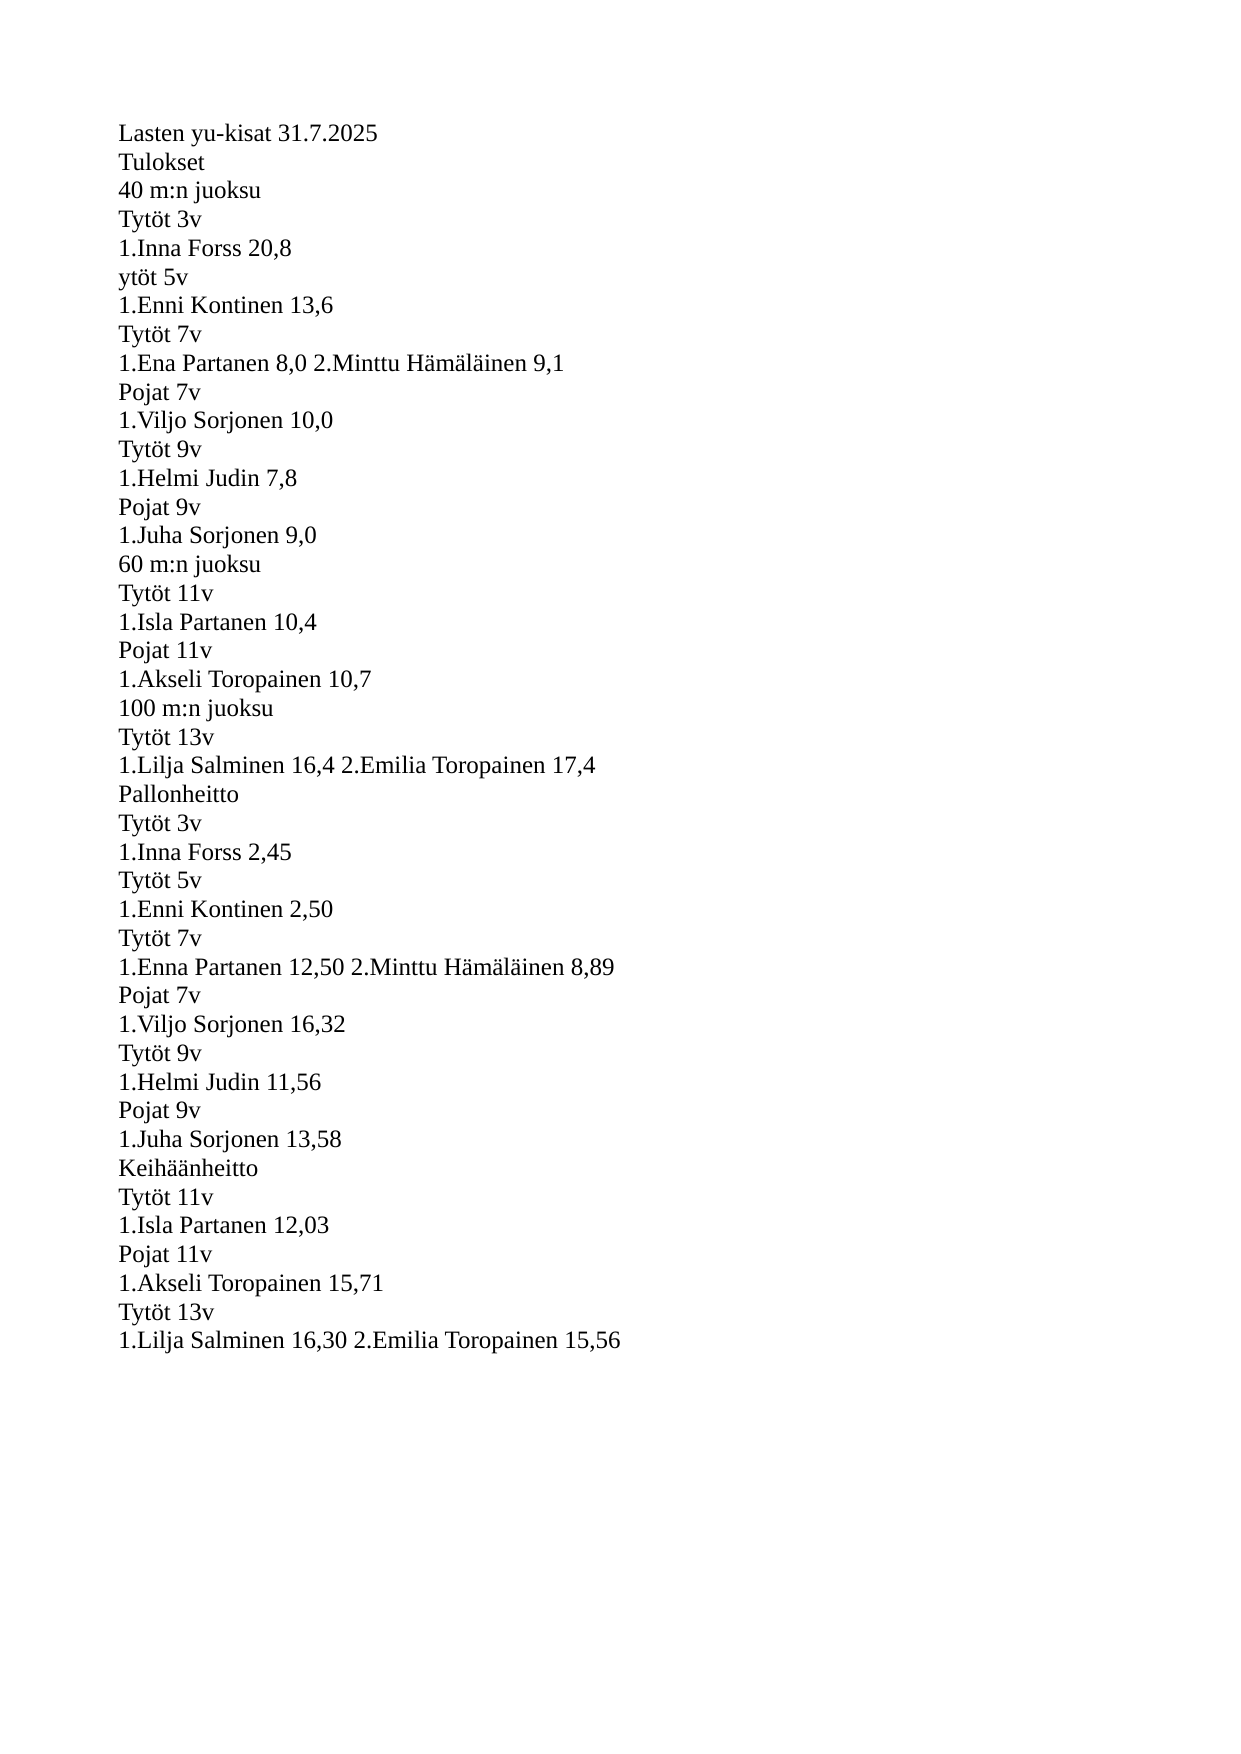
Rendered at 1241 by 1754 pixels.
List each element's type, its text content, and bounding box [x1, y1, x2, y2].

text 1.Akseli Toropainen 15,71 [118, 1268, 1122, 1297]
text 1.Lilja Salminen 16,4 2.Emilia Toropainen 17,4 [118, 751, 1122, 779]
text 1.Juha Sorjonen 13,58 [118, 1124, 1122, 1153]
text Pojat 11v [118, 636, 1122, 664]
text 1.Ena Partanen 8,0 2.Minttu Hämäläinen 9,1 [118, 348, 1122, 377]
text 1.Helmi Judin 11,56 [118, 1067, 1122, 1096]
text 1.Inna Forss 20,8 [118, 233, 1122, 262]
text 1.Viljo Sorjonen 10,0 [118, 406, 1122, 434]
text 60 m:n juoksu [118, 549, 1122, 578]
text Tytöt 5v [118, 866, 1122, 894]
text 1.Viljo Sorjonen 16,32 [118, 1009, 1122, 1038]
text Tytöt 11v [118, 1182, 1122, 1211]
text Tytöt 13v [118, 1297, 1122, 1326]
text 100 m:n juoksu [118, 693, 1122, 722]
text 1.Enni Kontinen 13,6 [118, 291, 1122, 319]
text Tytöt 3v [118, 808, 1122, 837]
text Keihäänheitto [118, 1153, 1122, 1182]
text Tytöt 9v [118, 434, 1122, 463]
text Tytöt 9v [118, 1038, 1122, 1067]
text Tytöt 13v [118, 722, 1122, 751]
text Tytöt 7v [118, 923, 1122, 952]
text Pojat 9v [118, 1096, 1122, 1124]
text 1.Lilja Salminen 16,30 2.Emilia Toropainen 15,56 [118, 1326, 1122, 1354]
text 1.Akseli Toropainen 10,7 [118, 664, 1122, 693]
text 1.Enna Partanen 12,50 2.Minttu Hämäläinen 8,89 [118, 952, 1122, 981]
text 1.Isla Partanen 12,03 [118, 1211, 1122, 1239]
text Pojat 11v [118, 1239, 1122, 1268]
text 40 m:n juoksu [118, 176, 1122, 204]
text Pojat 7v [118, 981, 1122, 1009]
text 1.Enni Kontinen 2,50 [118, 894, 1122, 923]
text 1.Inna Forss 2,45 [118, 837, 1122, 866]
text Tytöt 11v [118, 578, 1122, 607]
text ytöt 5v [118, 262, 1122, 291]
text 1.Helmi Judin 7,8 [118, 463, 1122, 492]
text Pojat 9v [118, 492, 1122, 521]
text Pojat 7v [118, 377, 1122, 406]
text 1.Juha Sorjonen 9,0 [118, 521, 1122, 549]
text 1.Isla Partanen 10,4 [118, 607, 1122, 636]
text Tytöt 7v [118, 319, 1122, 348]
text Tytöt 3v [118, 204, 1122, 233]
text Tulokset [118, 147, 1122, 176]
text Lasten yu-kisat 31.7.2025 [118, 118, 1122, 147]
text Pallonheitto [118, 779, 1122, 808]
